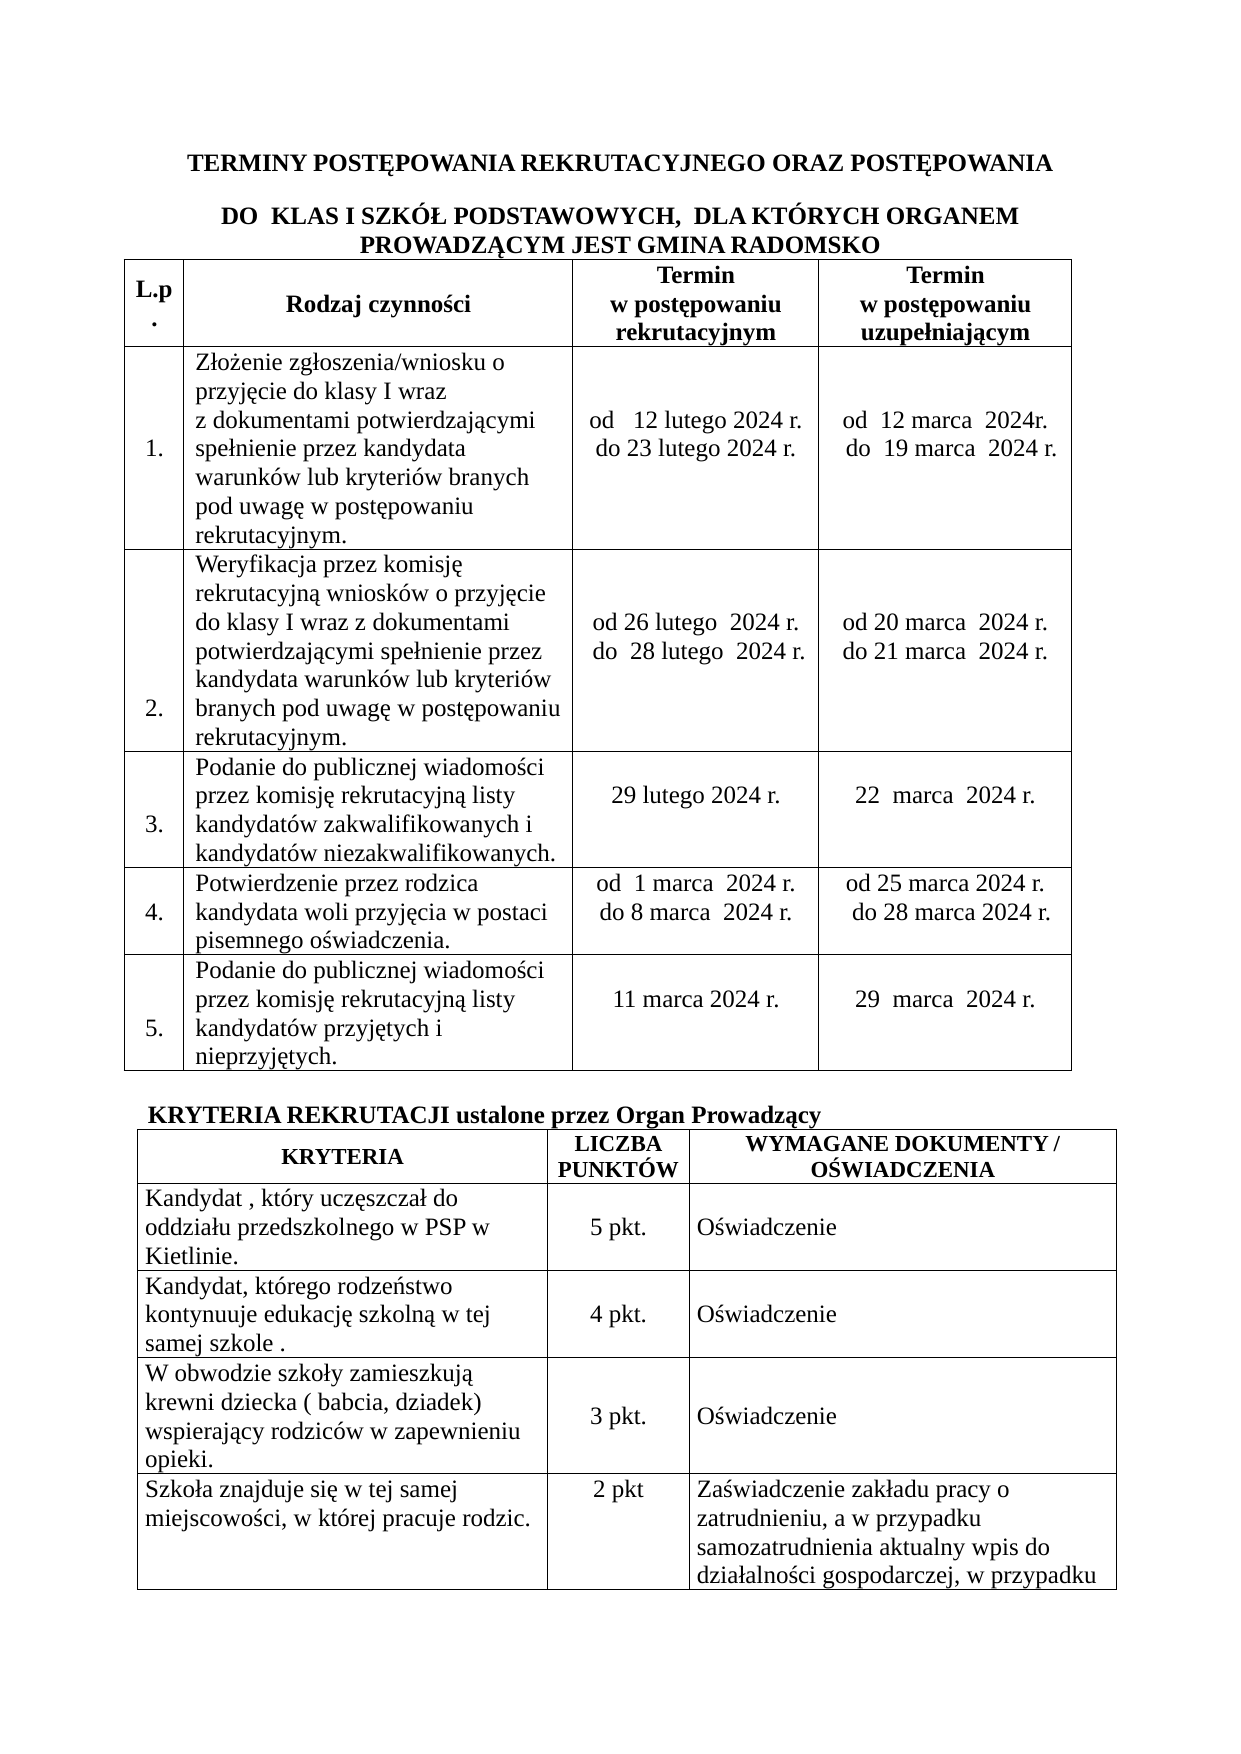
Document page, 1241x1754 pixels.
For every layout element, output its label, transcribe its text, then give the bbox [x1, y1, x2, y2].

table_header L.p. [125, 260, 183, 346]
table_cell 29 marca 2024 r. [819, 955, 1071, 1070]
table_cell Złożenie zgłoszenia/wniosku o przyjęcie do klasy I wraz z dokumentami potwierdzającymi spełnienie przez kandydata warunków lub kryteriów branych pod uwagę w postępowaniu rekrutacyjnym. [184, 347, 572, 548]
table_header WYMAGANE DOKUMENTY / OŚWIADCZENIA [690, 1130, 1116, 1182]
table_cell 1. [125, 347, 183, 548]
table_cell od 12 marca 2024r. do 19 marca 2024 r. [819, 347, 1071, 548]
table_cell Zaświadczenie zakładu pracy o zatrudnieniu, a w przypadku samozatrudnienia aktualny wpis do działalności gospodarczej, w przypadku [690, 1474, 1116, 1589]
table_cell Kandydat , który uczęszczał do oddziału przedszkolnego w PSP w Kietlinie. [138, 1184, 547, 1270]
table_cell 22 marca 2024 r. [819, 752, 1071, 867]
table_cell 3 pkt. [548, 1358, 689, 1473]
table_cell Weryfikacja przez komisję rekrutacyjną wniosków o przyjęcie do klasy I wraz z dokumentami potwierdzającymi spełnienie przez kandydata warunków lub kryteriów branych pod uwagę w postępowaniu rekrutacyjnym. [184, 550, 572, 751]
table_cell od 20 marca 2024 r. do 21 marca 2024 r. [819, 550, 1071, 751]
table_header Termin w postępowaniu rekrutacyjnym [573, 260, 818, 346]
table_cell od 25 marca 2024 r. do 28 marca 2024 r. [819, 868, 1071, 954]
table_cell od 12 lutego 2024 r. do 23 lutego 2024 r. [573, 347, 818, 548]
table_cell od 1 marca 2024 r. do 8 marca 2024 r. [573, 868, 818, 954]
table_cell 4 pkt. [548, 1271, 689, 1357]
table_cell Podanie do publicznej wiadomości przez komisję rekrutacyjną listy kandydatów przyjętych i nieprzyjętych. [184, 955, 572, 1070]
table_cell 2. [125, 550, 183, 751]
text KRYTERIA REKRUTACJI ustalone przez Organ Prowadzący [148, 1100, 1093, 1129]
table_cell 11 marca 2024 r. [573, 955, 818, 1070]
table_cell 29 lutego 2024 r. [573, 752, 818, 867]
table_cell Podanie do publicznej wiadomości przez komisję rekrutacyjną listy kandydatów zakwalifikowanych i kandydatów niezakwalifikowanych. [184, 752, 572, 867]
table_header Termin w postępowaniu uzupełniającym [819, 260, 1071, 346]
table_cell Oświadczenie [690, 1184, 1116, 1270]
table_cell od 26 lutego 2024 r. do 28 lutego 2024 r. [573, 550, 818, 751]
table_cell Oświadczenie [690, 1271, 1116, 1357]
text DO KLAS I SZKÓŁ PODSTAWOWYCH, DLA KTÓRYCH ORGANEM PROWADZĄCYM JEST GMINA RADOMSKO [148, 201, 1093, 259]
table_cell Oświadczenie [690, 1358, 1116, 1473]
table_cell 5. [125, 955, 183, 1070]
table_cell 3. [125, 752, 183, 867]
table_cell Szkoła znajduje się w tej samej miejscowości, w której pracuje rodzic. [138, 1474, 547, 1589]
table_header LICZBA PUNKTÓW [548, 1130, 689, 1182]
table_header Rodzaj czynności [184, 260, 572, 346]
table_cell 4. [125, 868, 183, 954]
table_cell Kandydat, którego rodzeństwo kontynuuje edukację szkolną w tej samej szkole . [138, 1271, 547, 1357]
text TERMINY POSTĘPOWANIA REKRUTACYJNEGO ORAZ POSTĘPOWANIA [148, 148, 1093, 176]
table_header KRYTERIA [138, 1130, 547, 1182]
table_cell Potwierdzenie przez rodzica kandydata woli przyjęcia w postaci pisemnego oświadczenia. [184, 868, 572, 954]
table_cell 5 pkt. [548, 1184, 689, 1270]
table_cell W obwodzie szkoły zamieszkują krewni dziecka ( babcia, dziadek) wspierający rodziców w zapewnieniu opieki. [138, 1358, 547, 1473]
table_cell 2 pkt [548, 1474, 689, 1589]
